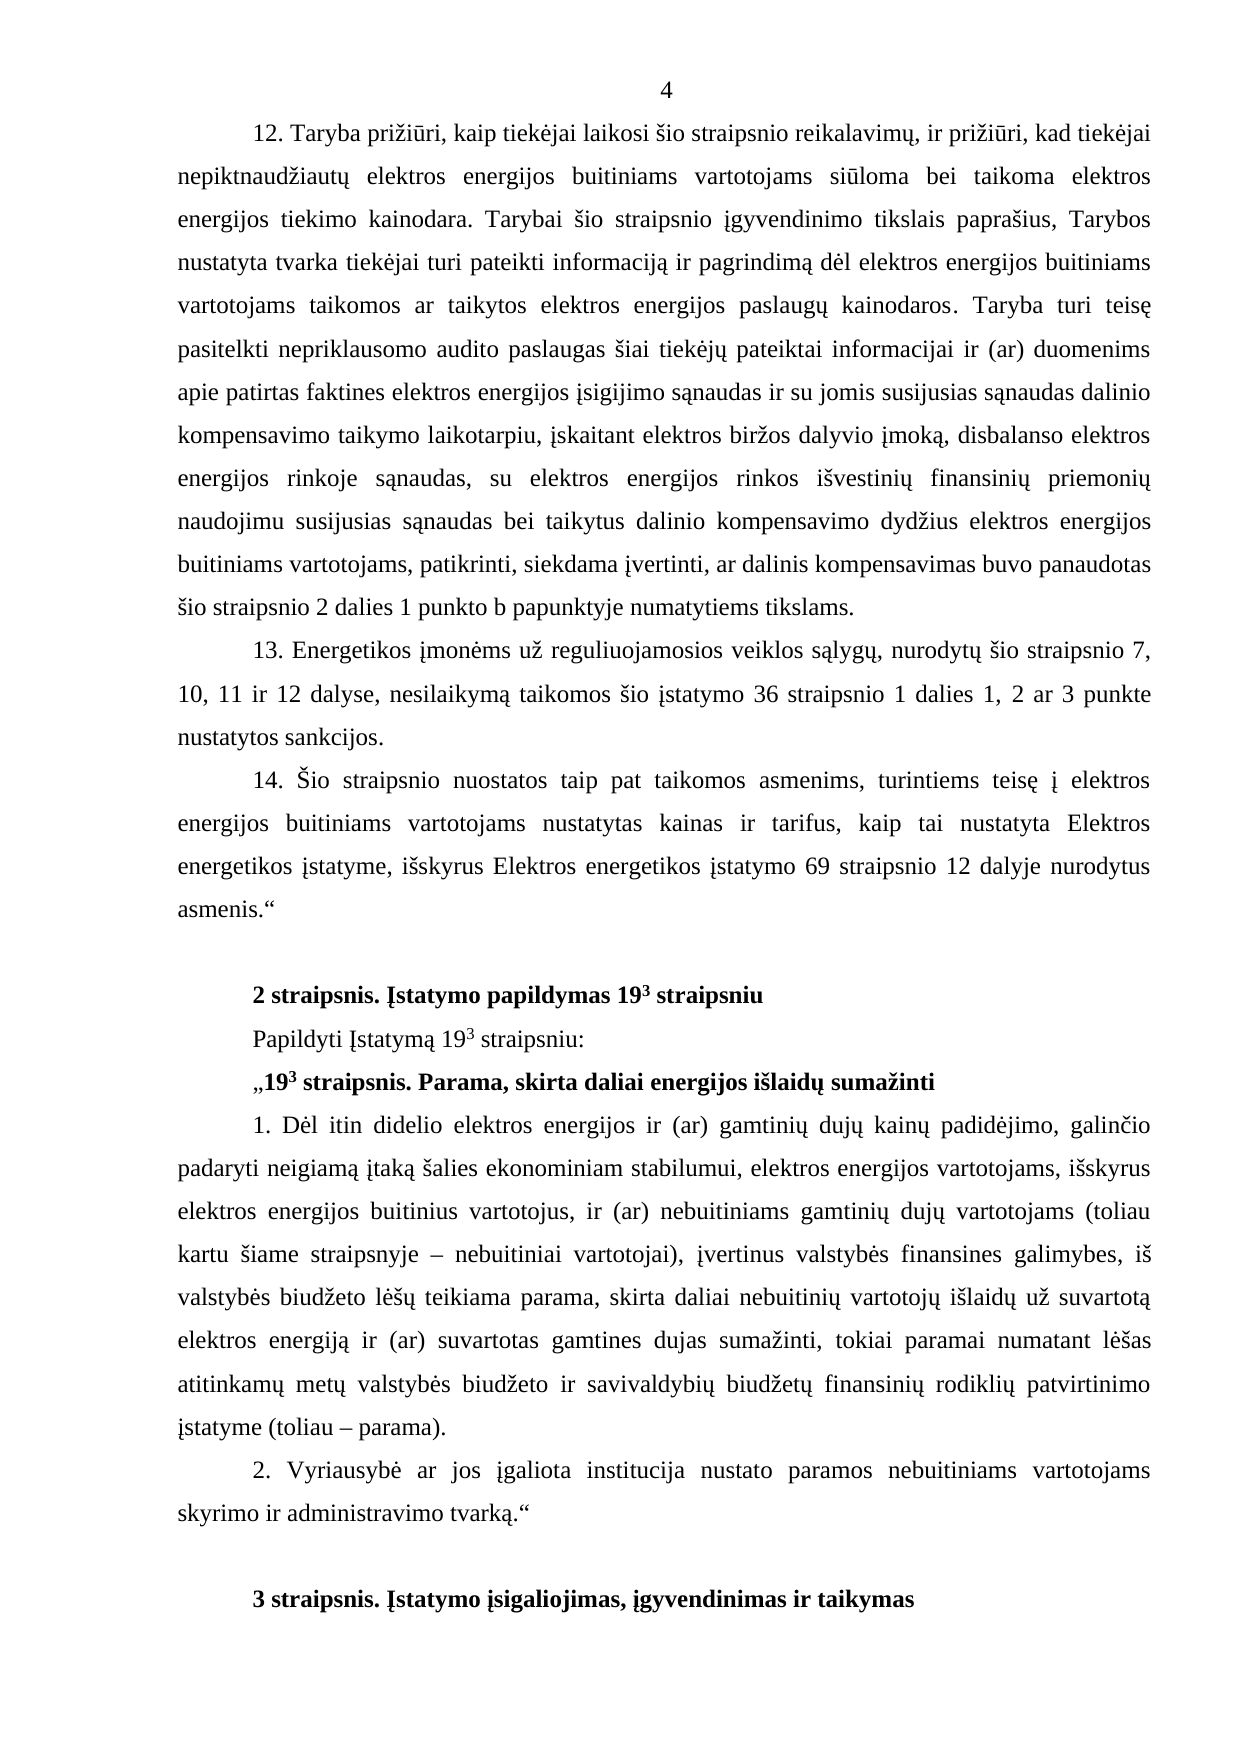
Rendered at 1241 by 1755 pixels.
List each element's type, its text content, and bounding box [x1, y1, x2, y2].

text „193 straipsnis. Parama, skirta daliai energijos išlaidų sumažinti [177, 1067, 1152, 1096]
text 2. Vyriausybė ar jos įgaliota institucija nustato paramos nebuitiniams vartotojams skyrimo ir administravimo tvarką.“ [177, 1455, 1152, 1527]
text 3 straipsnis. Įstatymo įsigaliojimas, įgyvendinimas ir taikymas [177, 1584, 1152, 1613]
text 13. Energetikos įmonėms už reguliuojamosios veiklos sąlygų, nurodytų šio straipsnio 7, 10, 11 ir 12 dalyse, nesilaikymą taikomos šio įstatymo 36 straipsnio 1 dalies 1, 2 ar 3 punkte nustatytos sankcijos. [177, 636, 1152, 751]
text 2 straipsnis. Įstatymo papildymas 193 straipsniu [177, 981, 1152, 1009]
text Papildyti Įstatymą 193 straipsniu: [177, 1024, 1152, 1052]
text 12. Taryba prižiūri, kaip tiekėjai laikosi šio straipsnio reikalavimų, ir prižiūri, kad tiekėjai nepiktnaudžiautų elektros energijos buitiniams vartotojams siūloma bei taikoma elektros energijos tiekimo kainodara. Tarybai šio straipsnio įgyvendinimo tikslais paprašius, Tarybos nustatyta tvarka tiekėjai turi pateikti informaciją ir pagrindimą dėl elektros energijos buitiniams vartotojams taikomos ar taikytos elektros energijos paslaugų kainodaros. Taryba turi teisę pasitelkti nepriklausomo audito paslaugas šiai tiekėjų pateiktai informacijai ir (ar) duomenims apie patirtas faktines elektros energijos įsigijimo sąnaudas ir su jomis susijusias sąnaudas dalinio kompensavimo taikymo laikotarpiu, įskaitant elektros biržos dalyvio įmoką, disbalanso elektros energijos rinkoje sąnaudas, su elektros energijos rinkos išvestinių finansinių priemonių naudojimu susijusias sąnaudas bei taikytus dalinio kompensavimo dydžius elektros energijos buitiniams vartotojams, patikrinti, siekdama įvertinti, ar dalinis kompensavimas buvo panaudotas šio straipsnio 2 dalies 1 punkto b papunktyje numatytiems tikslams. [177, 118, 1152, 621]
text 14. Šio straipsnio nuostatos taip pat taikomos asmenims, turintiems teisę į elektros energijos buitiniams vartotojams nustatytas kainas ir tarifus, kaip tai nustatyta Elektros energetikos įstatyme, išskyrus Elektros energetikos įstatymo 69 straipsnio 12 dalyje nurodytus asmenis.“ [177, 765, 1152, 923]
text 1. Dėl itin didelio elektros energijos ir (ar) gamtinių dujų kainų padidėjimo, galinčio padaryti neigiamą įtaką šalies ekonominiam stabilumui, elektros energijos vartotojams, išskyrus elektros energijos buitinius vartotojus, ir (ar) nebuitiniams gamtinių dujų vartotojams (toliau kartu šiame straipsnyje – nebuitiniai vartotojai), įvertinus valstybės finansines galimybes, iš valstybės biudžeto lėšų teikiama parama, skirta daliai nebuitinių vartotojų išlaidų už suvartotą elektros energiją ir (ar) suvartotas gamtines dujas sumažinti, tokiai paramai numatant lėšas atitinkamų metų valstybės biudžeto ir savivaldybių biudžetų finansinių rodiklių patvirtinimo įstatyme (toliau – parama). [177, 1110, 1152, 1441]
